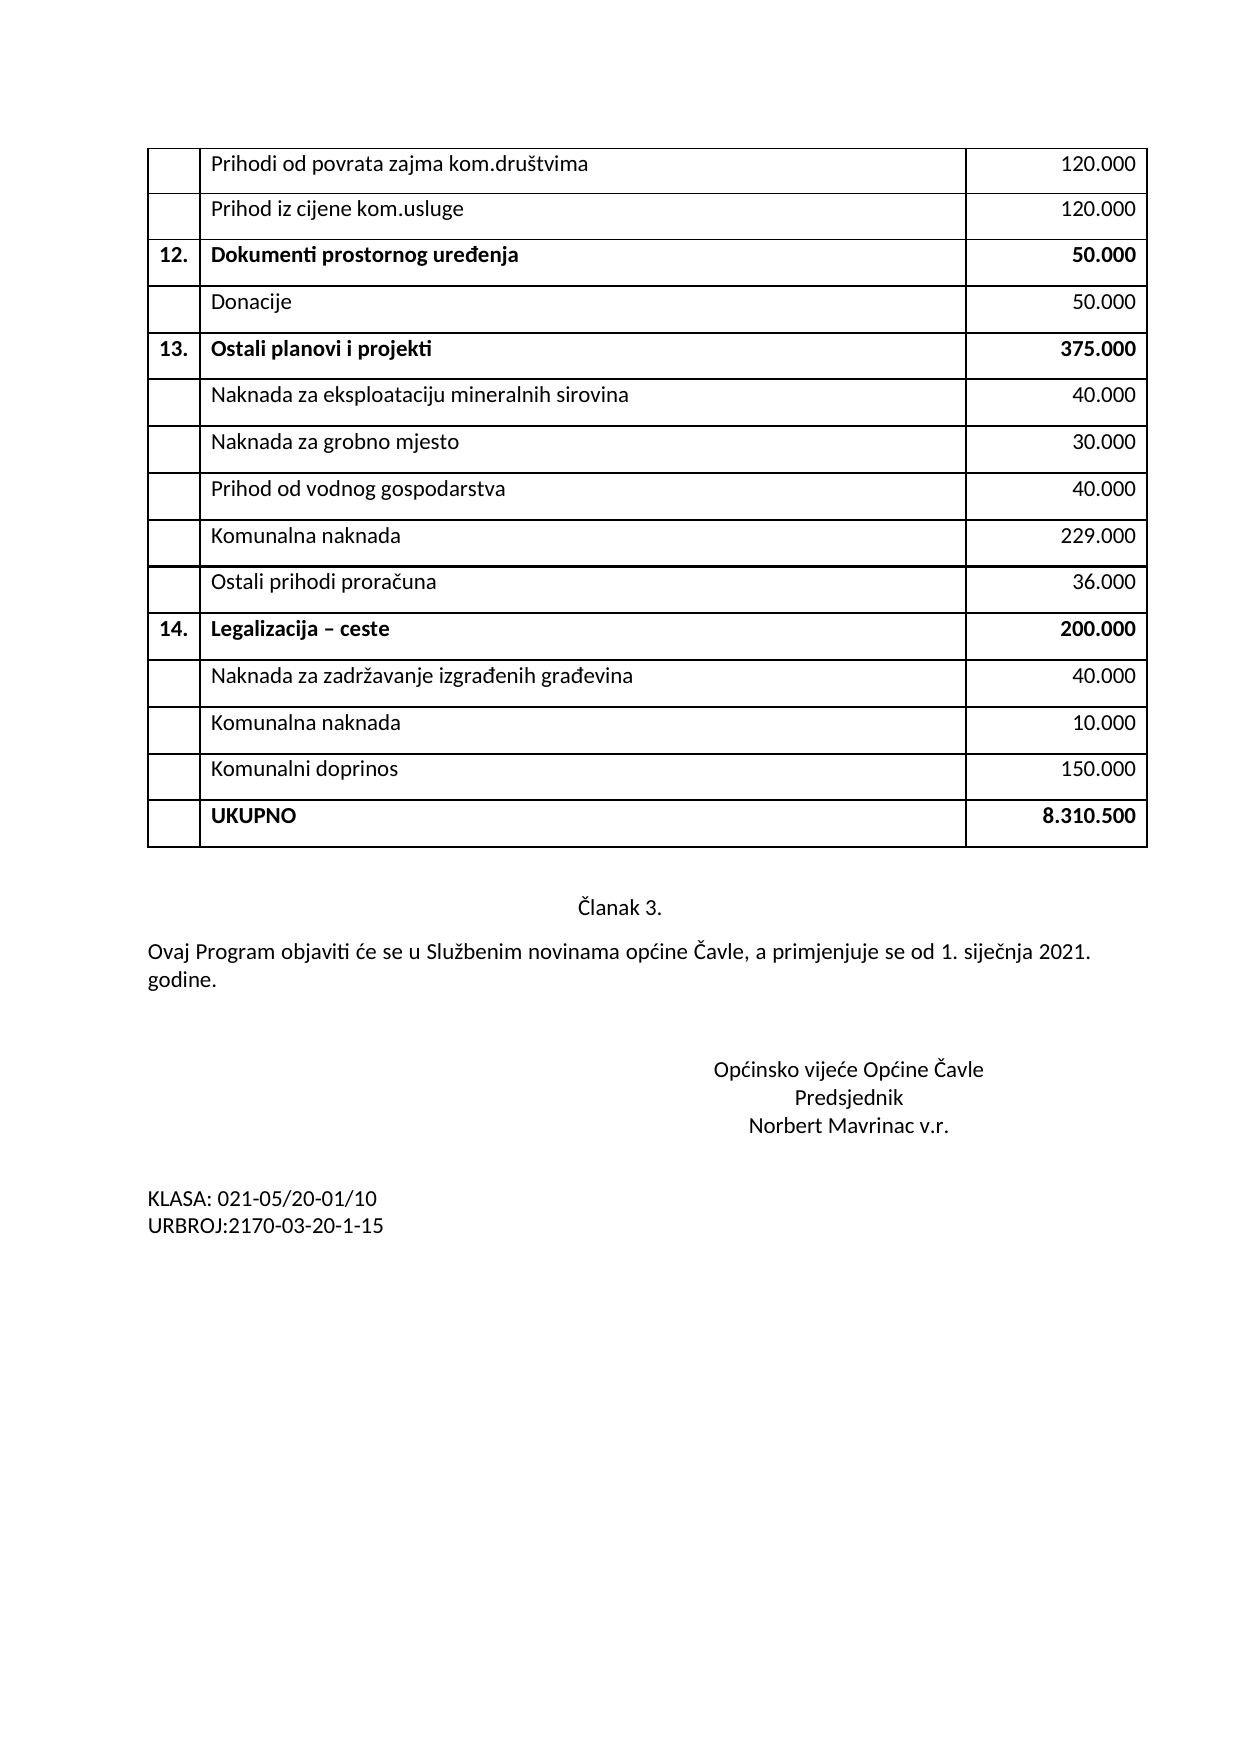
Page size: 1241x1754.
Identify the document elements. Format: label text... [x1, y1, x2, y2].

table_cell [149, 708, 199, 752]
table_cell Prihod iz cijene kom.usluge [201, 194, 965, 239]
table_cell [149, 568, 199, 612]
table_cell 120.000 [967, 149, 1146, 193]
table_cell 12. [149, 240, 199, 285]
text URBROJ:2170-03-20-1-15 [148, 1212, 1093, 1240]
text Članak 3. [148, 893, 1093, 921]
table_cell 229.000 [967, 521, 1146, 565]
table_cell 375.000 [967, 334, 1146, 378]
table_cell 40.000 [967, 474, 1146, 519]
table_cell 30.000 [967, 427, 1146, 472]
table_cell [149, 380, 199, 425]
table_cell Naknada za eksploataciju mineralnih sirovina [201, 380, 965, 425]
table_cell Naknada za zadržavanje izgrađenih građevina [201, 661, 965, 706]
table_cell [149, 427, 199, 472]
table_cell 150.000 [967, 755, 1146, 799]
table_cell Ostali planovi i projekti [201, 334, 965, 378]
table_cell Komunalni doprinos [201, 755, 965, 799]
table_cell [149, 287, 199, 332]
table_cell [149, 149, 199, 193]
table_cell 13. [149, 334, 199, 378]
table_cell [149, 521, 199, 565]
table_cell [149, 801, 199, 846]
table_cell Komunalna naknada [201, 521, 965, 565]
table_cell [149, 661, 199, 706]
table_cell Prihod od vodnog gospodarstva [201, 474, 965, 519]
table_cell 36.000 [967, 568, 1146, 612]
text Norbert Mavrinac v.r. [605, 1111, 1093, 1139]
text Općinsko vijeće Općine Čavle [605, 1055, 1093, 1083]
text Ovaj Program objaviti će se u Službenim novinama općine Čavle, a primjenjuje se od 1. siječnja 2021. godine. [148, 937, 1093, 993]
table_cell 10.000 [967, 708, 1146, 752]
table_cell [149, 474, 199, 519]
table_cell Donacije [201, 287, 965, 332]
table_cell 120.000 [967, 194, 1146, 239]
table_cell [149, 755, 199, 799]
table_cell 40.000 [967, 661, 1146, 706]
table_cell Naknada za grobno mjesto [201, 427, 965, 472]
table_cell UKUPNO [201, 801, 965, 846]
table_cell 40.000 [967, 380, 1146, 425]
text KLASA: 021-05/20-01/10 [148, 1184, 1093, 1212]
table_cell Prihodi od povrata zajma kom.društvima [201, 149, 965, 193]
table_cell 200.000 [967, 614, 1146, 659]
text Predsjednik [605, 1083, 1093, 1111]
table_cell [149, 194, 199, 239]
table_cell Legalizacija – ceste [201, 614, 965, 659]
table_cell 8.310.500 [967, 801, 1146, 846]
table_cell Dokumenti prostornog uređenja [201, 240, 965, 285]
table_cell 14. [149, 614, 199, 659]
table_cell Ostali prihodi proračuna [201, 568, 965, 612]
table_cell Komunalna naknada [201, 708, 965, 752]
table_cell 50.000 [967, 287, 1146, 332]
table_cell 50.000 [967, 240, 1146, 285]
